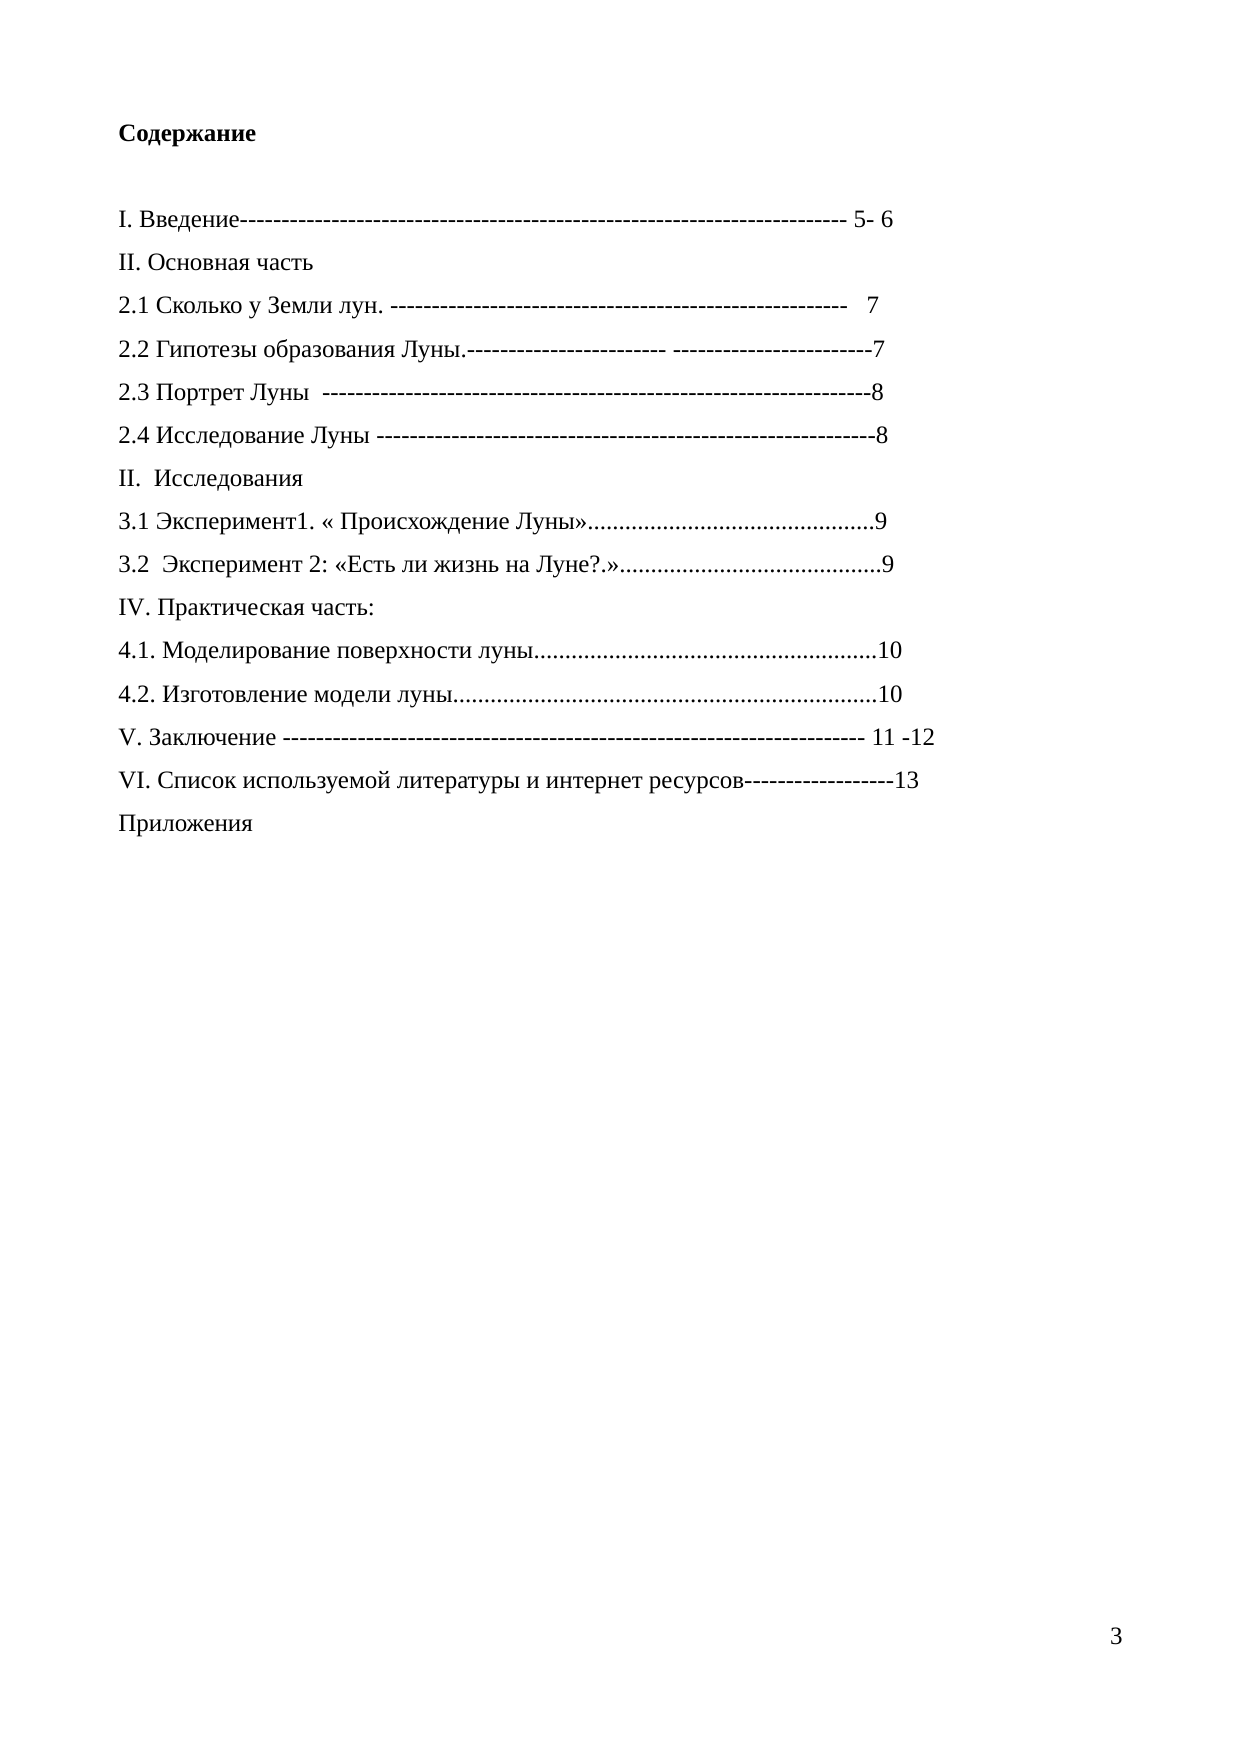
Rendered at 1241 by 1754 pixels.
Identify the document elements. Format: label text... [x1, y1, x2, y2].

text 4.2. Изготовление модели луны....................................................................10 [118, 679, 1122, 707]
text 2.1 Сколько у Земли лун. ------------------------------------------------------- 7 [118, 291, 1122, 319]
text I. Введение------------------------------------------------------------------------- 5- 6 [118, 204, 1122, 233]
text 3.1 Эксперимент1. « Происхождение Луны»..............................................9 [118, 506, 1122, 535]
text Содержание [118, 118, 1122, 147]
text V. Заключение ---------------------------------------------------------------------- 11 -12 [118, 722, 1122, 751]
text II. Основная часть [118, 247, 1122, 276]
text Приложения [118, 808, 1122, 837]
text VI. Список используемой литературы и интернет ресурсов------------------13 [118, 765, 1122, 794]
text II. Исследования [118, 463, 1122, 492]
text 4.1. Моделирование поверхности луны.......................................................10 [118, 636, 1122, 664]
text 2.2 Гипотезы образования Луны.------------------------ ------------------------7 [118, 334, 1122, 362]
text IV. Практическая часть: [118, 592, 1122, 621]
text 2.3 Портрет Луны ------------------------------------------------------------------8 [118, 377, 1122, 406]
text 3.2 Эксперимент 2: «Есть ли жизнь на Луне?.»..........................................9 [118, 549, 1122, 578]
text 2.4 Исследование Луны ------------------------------------------------------------8 [118, 420, 1122, 449]
